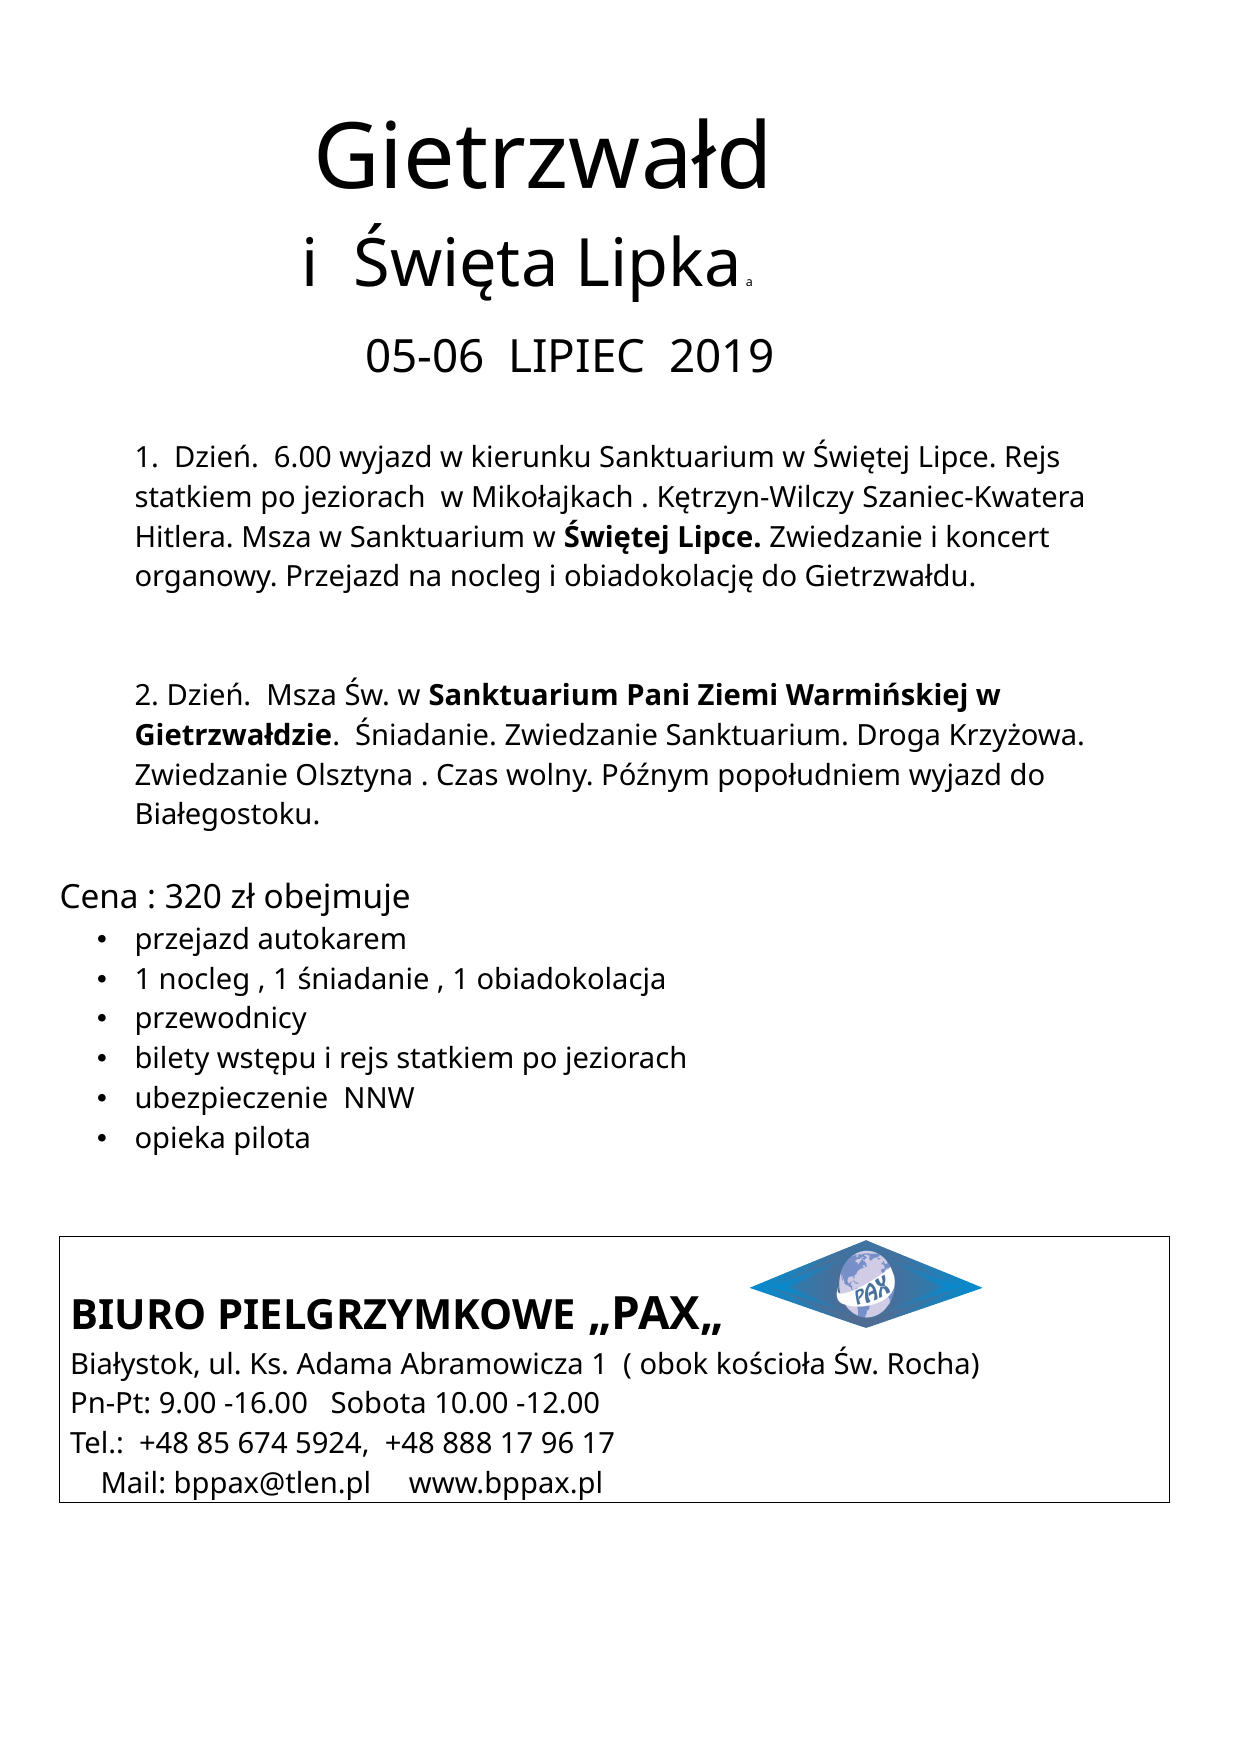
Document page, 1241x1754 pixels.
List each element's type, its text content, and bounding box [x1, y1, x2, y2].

text Mail: bppax@tlen.pl www.bppax.pl [60, 1459, 1169, 1502]
text Tel.: +48 85 674 5924, +48 888 17 96 17 [60, 1419, 1169, 1459]
text BIURO PIELGRZYMKOWE „PAX„ [60, 1237, 1169, 1340]
text 05-06 LIPIEC 2019 [59, 323, 1170, 386]
text Gietrzwałd [59, 91, 1170, 216]
text Cena : 320 zł obejmuje [59, 873, 1170, 918]
text i Święta Lipka a [59, 216, 1170, 306]
list opieka pilota [97, 1117, 1170, 1157]
text Białystok, ul. Ks. Adama Abramowicza 1 ( obok kościoła Św. Rocha) [60, 1340, 1169, 1379]
list przewodnicy [97, 998, 1170, 1037]
list 1. Dzień. 6.00 wyjazd w kierunku Sanktuarium w Świętej Lipce. Rejs statkiem po jeziorach w Mikołajkach . Kętrzyn-Wilczy Szaniec-Kwatera Hitlera. Msza w Sanktuarium w Świętej Lipce. Zwiedzanie i koncert organowy. Przejazd na nocleg i obiadokolację do Gietrzwałdu. [97, 436, 1170, 595]
text Pn-Pt: 9.00 -16.00 Sobota 10.00 -12.00 [60, 1379, 1169, 1419]
list przejazd autokarem [97, 918, 1170, 958]
list bilety wstępu i rejs statkiem po jeziorach [97, 1037, 1170, 1077]
list 2. Dzień. Msza Św. w Sanktuarium Pani Ziemi Warmińskiej w Gietrzwałdzie. Śniadanie. Zwiedzanie Sanktuarium. Droga Krzyżowa. Zwiedzanie Olsztyna . Czas wolny. Późnym popołudniem wyjazd do Białegostoku. [97, 674, 1170, 833]
list 1 nocleg , 1 śniadanie , 1 obiadokolacja [97, 958, 1170, 998]
picture [749, 1240, 983, 1328]
list ubezpieczenie NNW [97, 1077, 1170, 1117]
